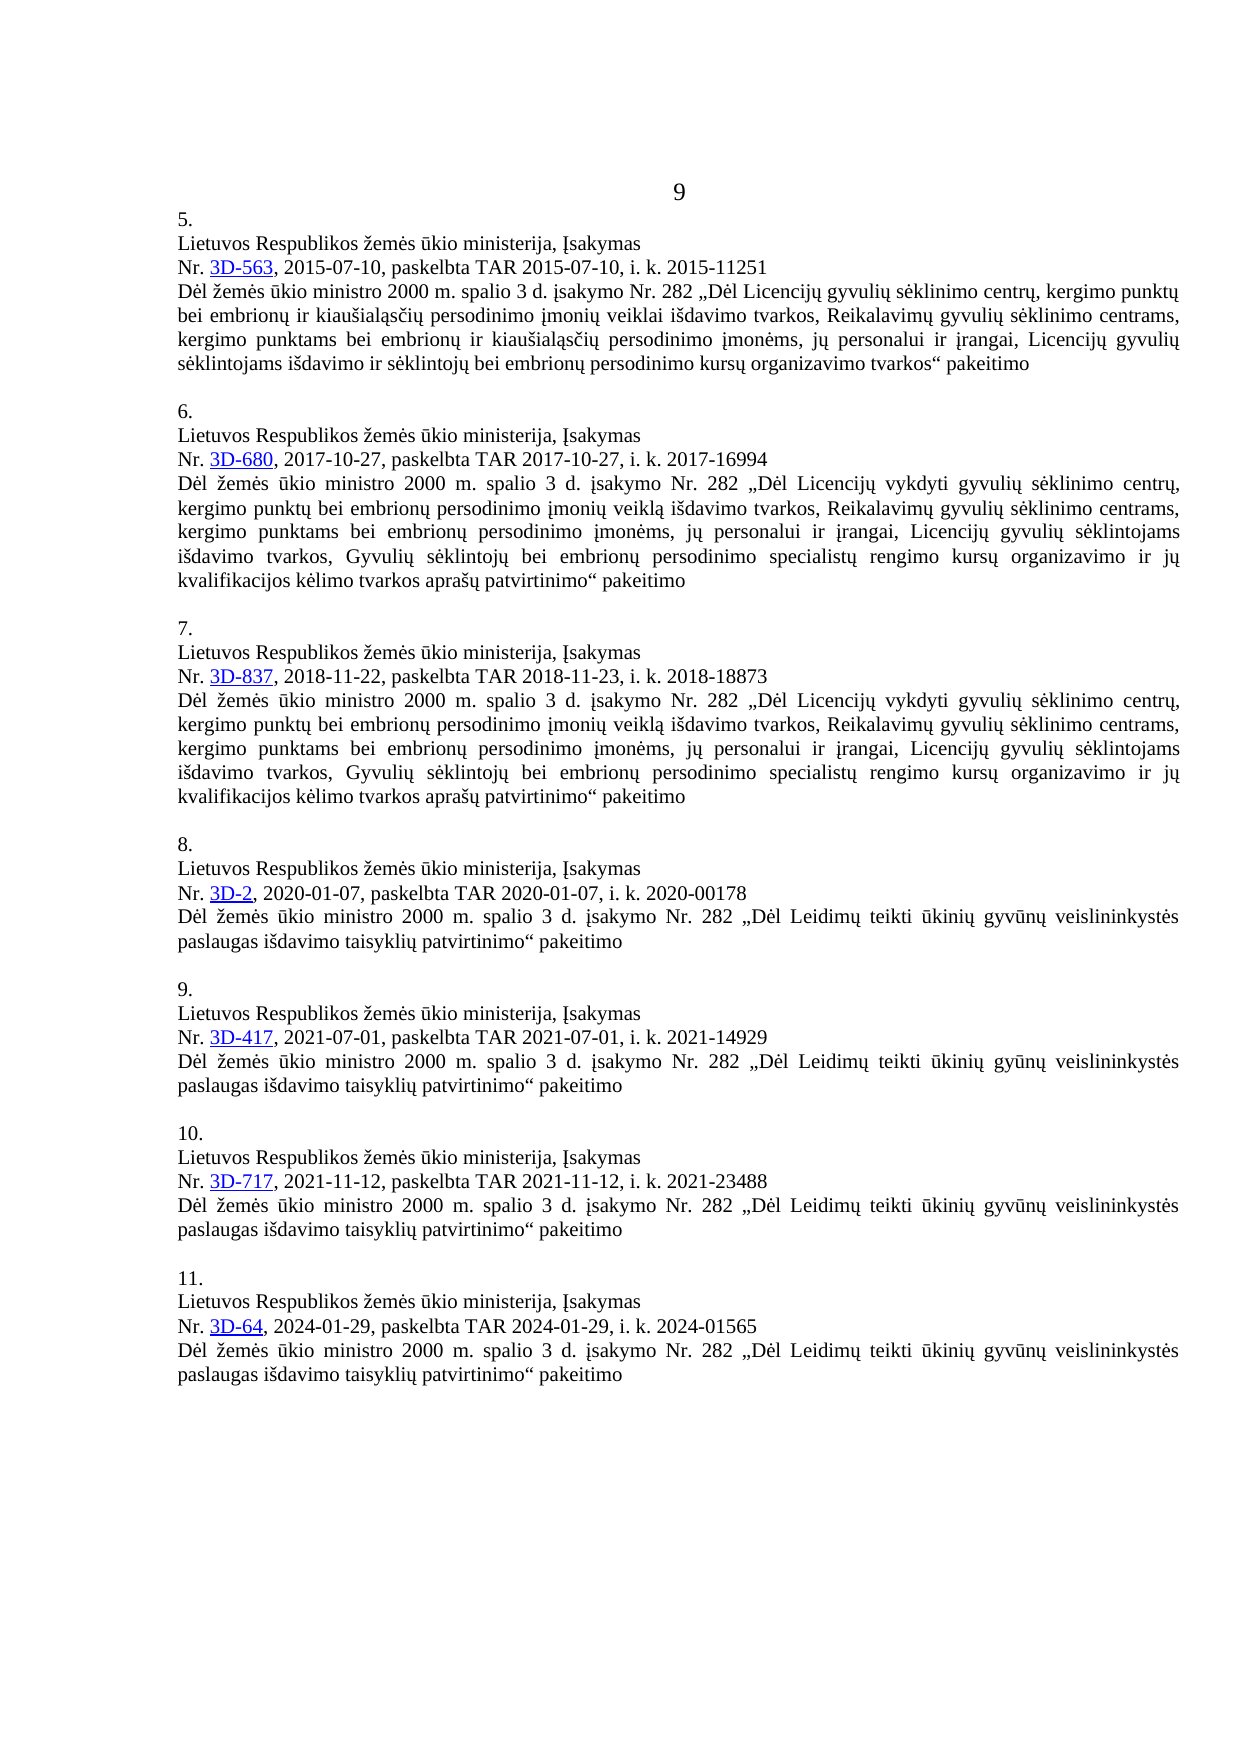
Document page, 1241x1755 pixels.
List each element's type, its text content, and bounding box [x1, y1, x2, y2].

text 6. [177, 399, 1181, 423]
text Dėl žemės ūkio ministro 2000 m. spalio 3 d. įsakymo Nr. 282 „Dėl Licencijų vykdyti gyvulių sėklinimo centrų, kergimo punktų bei embrionų persodinimo įmonių veiklą išdavimo tvarkos, Reikalavimų gyvulių sėklinimo centrams, kergimo punktams bei embrionų persodinimo įmonėms, jų personalui ir įrangai, Licencijų gyvulių sėklintojams išdavimo tvarkos, Gyvulių sėklintojų bei embrionų persodinimo specialistų rengimo kursų organizavimo ir jų kvalifikacijos kėlimo tvarkos aprašų patvirtinimo“ pakeitimo [177, 688, 1181, 808]
text Dėl žemės ūkio ministro 2000 m. spalio 3 d. įsakymo Nr. 282 „Dėl Licencijų vykdyti gyvulių sėklinimo centrų, kergimo punktų bei embrionų persodinimo įmonių veiklą išdavimo tvarkos, Reikalavimų gyvulių sėklinimo centrams, kergimo punktams bei embrionų persodinimo įmonėms, jų personalui ir įrangai, Licencijų gyvulių sėklintojams išdavimo tvarkos, Gyvulių sėklintojų bei embrionų persodinimo specialistų rengimo kursų organizavimo ir jų kvalifikacijos kėlimo tvarkos aprašų patvirtinimo“ pakeitimo [177, 471, 1181, 592]
text Dėl žemės ūkio ministro 2000 m. spalio 3 d. įsakymo Nr. 282 „Dėl Licencijų gyvulių sėklinimo centrų, kergimo punktų bei embrionų ir kiaušialąsčių persodinimo įmonių veiklai išdavimo tvarkos, Reikalavimų gyvulių sėklinimo centrams, kergimo punktams bei embrionų ir kiaušialąsčių persodinimo įmonėms, jų personalui ir įrangai, Licencijų gyvulių sėklintojams išdavimo ir sėklintojų bei embrionų persodinimo kursų organizavimo tvarkos“ pakeitimo [177, 279, 1181, 375]
text Dėl žemės ūkio ministro 2000 m. spalio 3 d. įsakymo Nr. 282 „Dėl Leidimų teikti ūkinių gyvūnų veislininkystės paslaugas išdavimo taisyklių patvirtinimo“ pakeitimo [177, 1193, 1181, 1241]
text Nr. 3D-417, 2021-07-01, paskelbta TAR 2021-07-01, i. k. 2021-14929 [177, 1025, 1181, 1049]
text Lietuvos Respublikos žemės ūkio ministerija, Įsakymas [177, 1145, 1181, 1169]
text Dėl žemės ūkio ministro 2000 m. spalio 3 d. įsakymo Nr. 282 „Dėl Leidimų teikti ūkinių gyvūnų veislininkystės paslaugas išdavimo taisyklių patvirtinimo“ pakeitimo [177, 1338, 1181, 1386]
text Nr. 3D-717, 2021-11-12, paskelbta TAR 2021-11-12, i. k. 2021-23488 [177, 1169, 1181, 1193]
text 9. [177, 977, 1181, 1001]
text Lietuvos Respublikos žemės ūkio ministerija, Įsakymas [177, 423, 1181, 447]
text 5. [177, 207, 1181, 231]
text Lietuvos Respublikos žemės ūkio ministerija, Įsakymas [177, 1289, 1181, 1313]
text 11. [177, 1265, 1181, 1289]
text 8. [177, 832, 1181, 856]
text Lietuvos Respublikos žemės ūkio ministerija, Įsakymas [177, 856, 1181, 880]
text 7. [177, 616, 1181, 640]
text Nr. 3D-680, 2017-10-27, paskelbta TAR 2017-10-27, i. k. 2017-16994 [177, 447, 1181, 471]
text Nr. 3D-837, 2018-11-22, paskelbta TAR 2018-11-23, i. k. 2018-18873 [177, 664, 1181, 688]
text Dėl žemės ūkio ministro 2000 m. spalio 3 d. įsakymo Nr. 282 „Dėl Leidimų teikti ūkinių gyvūnų veislininkystės paslaugas išdavimo taisyklių patvirtinimo“ pakeitimo [177, 904, 1181, 953]
text Dėl žemės ūkio ministro 2000 m. spalio 3 d. įsakymo Nr. 282 „Dėl Leidimų teikti ūkinių gyūnų veislininkystės paslaugas išdavimo taisyklių patvirtinimo“ pakeitimo [177, 1049, 1181, 1097]
text Nr. 3D-2, 2020-01-07, paskelbta TAR 2020-01-07, i. k. 2020-00178 [177, 880, 1181, 904]
text Lietuvos Respublikos žemės ūkio ministerija, Įsakymas [177, 1001, 1181, 1025]
text Lietuvos Respublikos žemės ūkio ministerija, Įsakymas [177, 640, 1181, 664]
text 10. [177, 1121, 1181, 1145]
text Nr. 3D-563, 2015-07-10, paskelbta TAR 2015-07-10, i. k. 2015-11251 [177, 255, 1181, 279]
text Lietuvos Respublikos žemės ūkio ministerija, Įsakymas [177, 231, 1181, 255]
text Nr. 3D-64, 2024-01-29, paskelbta TAR 2024-01-29, i. k. 2024-01565 [177, 1313, 1181, 1338]
